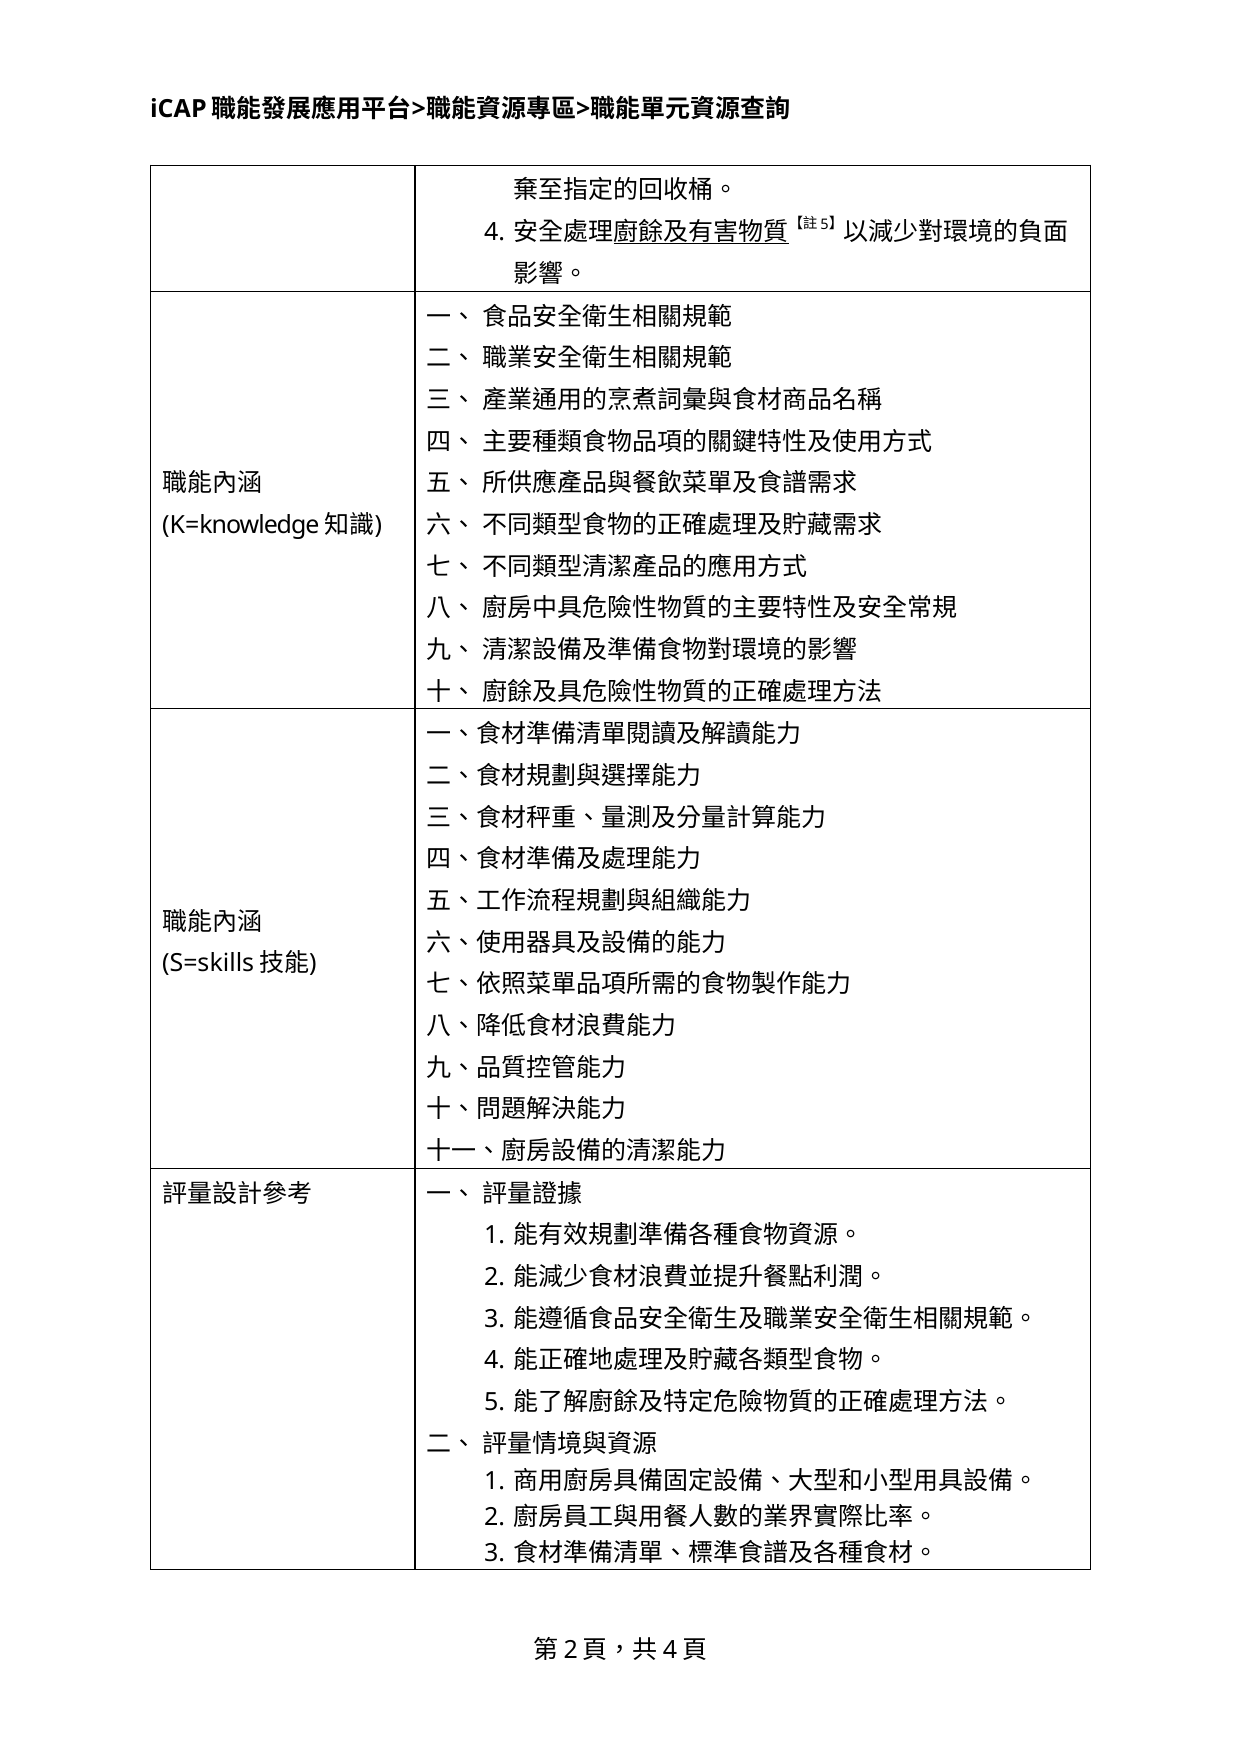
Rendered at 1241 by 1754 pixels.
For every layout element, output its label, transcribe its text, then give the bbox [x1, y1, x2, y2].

table_cell 選擇、準備與使用設備 選擇適當類型及尺寸的器具和設備【註1】，確保符合乾淨、衛生的使用設備。 依照菜單品項組合食材 依照食譜標準、食譜筆記或組織需求確認及取得食材。 依照所需的正確數量、類型與品質組合食材。 準備食材品項【註2】 依照正確的重量、分量與數量準備菜單食材品項。 依照菜單清洗、削去蔬果的外皮。 依照菜單品項準備乳製品，並確保妥善處理。 依照菜單品項測量及適當過篩乾粉類食材。 依照食品安全程序及特定類型食物，正確處理食物品項。 依照所需形式及時程準備食物品項。 分配食材 選擇及使用合適刀器具及設備分配食物。 依照大小、重量與菜單品項精確分配食材。 依照食品安全程序及特定類型食物，貯藏已備妥及已分配的食物。 提升利潤 使用指定數量、重量與份量的食材減少浪費及提升餐點利潤。 依照消費者預期的數量準備正確分量的食物品項，以減少浪費及提升餐點利潤。 降低食物準備成本及環境的負面影響 有效使用能源及水資源清洗、規劃與準備食物，以降低成本及對環境的負面影響。 保留可再使用的食材【註3】以利後續作業。 準備食物期間使用可回收利用的產品【註4】並將之丟棄至指定的回收桶。 安全處理廚餘及有害物質【註5】以減少對環境的負面影響。 [416, 166, 1090, 291]
table_cell 職能內涵 (K=knowledge知識) [151, 292, 414, 708]
table_cell 食品安全衛生相關規範 職業安全衛生相關規範 產業通用的烹煮詞彙與食材商品名稱 主要種類食物品項的關鍵特性及使用方式 所供應產品與餐飲菜單及食譜需求 不同類型食物的正確處理及貯藏需求 不同類型清潔產品的應用方式 廚房中具危險性物質的主要特性及安全常規 清潔設備及準備食物對環境的影響 廚餘及具危險性物質的正確處理方法 [416, 292, 1090, 708]
table_cell 評量證據 能有效規劃準備各種食物資源。 能減少食材浪費並提升餐點利潤。 能遵循食品安全衛生及職業安全衛生相關規範。 能正確地處理及貯藏各類型食物。 能了解廚餘及特定危險物質的正確處理方法。 評量情境與資源 商用廚房具備固定設備、大型和小型用具設備。 廚房員工與用餐人數的業界實際比率。 食材準備清單、標準食譜及各種食材。 評量情境須儘量符合實務工作現場環境。 符合職業安全衛生相關規範及作業程序。 評量方法 直接觀察受評者準備食物作業流程。 檢查受評者準備的食物品項。 以書面或口頭的詢問方式評量受評者有關各類型食物的準備技能、處理及貯藏需求、有害物質、有效使用資源的知識。 檢核受評者第三方工作場域的在職表現報告。 [416, 1169, 1090, 1569]
table_cell 食材準備清單閱讀及解讀能力 食材規劃與選擇能力 食材秤重、量測及分量計算能力 食材準備及處理能力 工作流程規劃與組織能力 使用器具及設備的能力 依照菜單品項所需的食物製作能力 降低食材浪費能力 品質控管能力 問題解決能力 廚房設備的清潔能力 [416, 709, 1090, 1168]
table_cell 職能內涵 (S=skills技能) [151, 709, 414, 1168]
table_cell 評量設計參考 [151, 1169, 414, 1569]
table_cell [151, 166, 414, 291]
